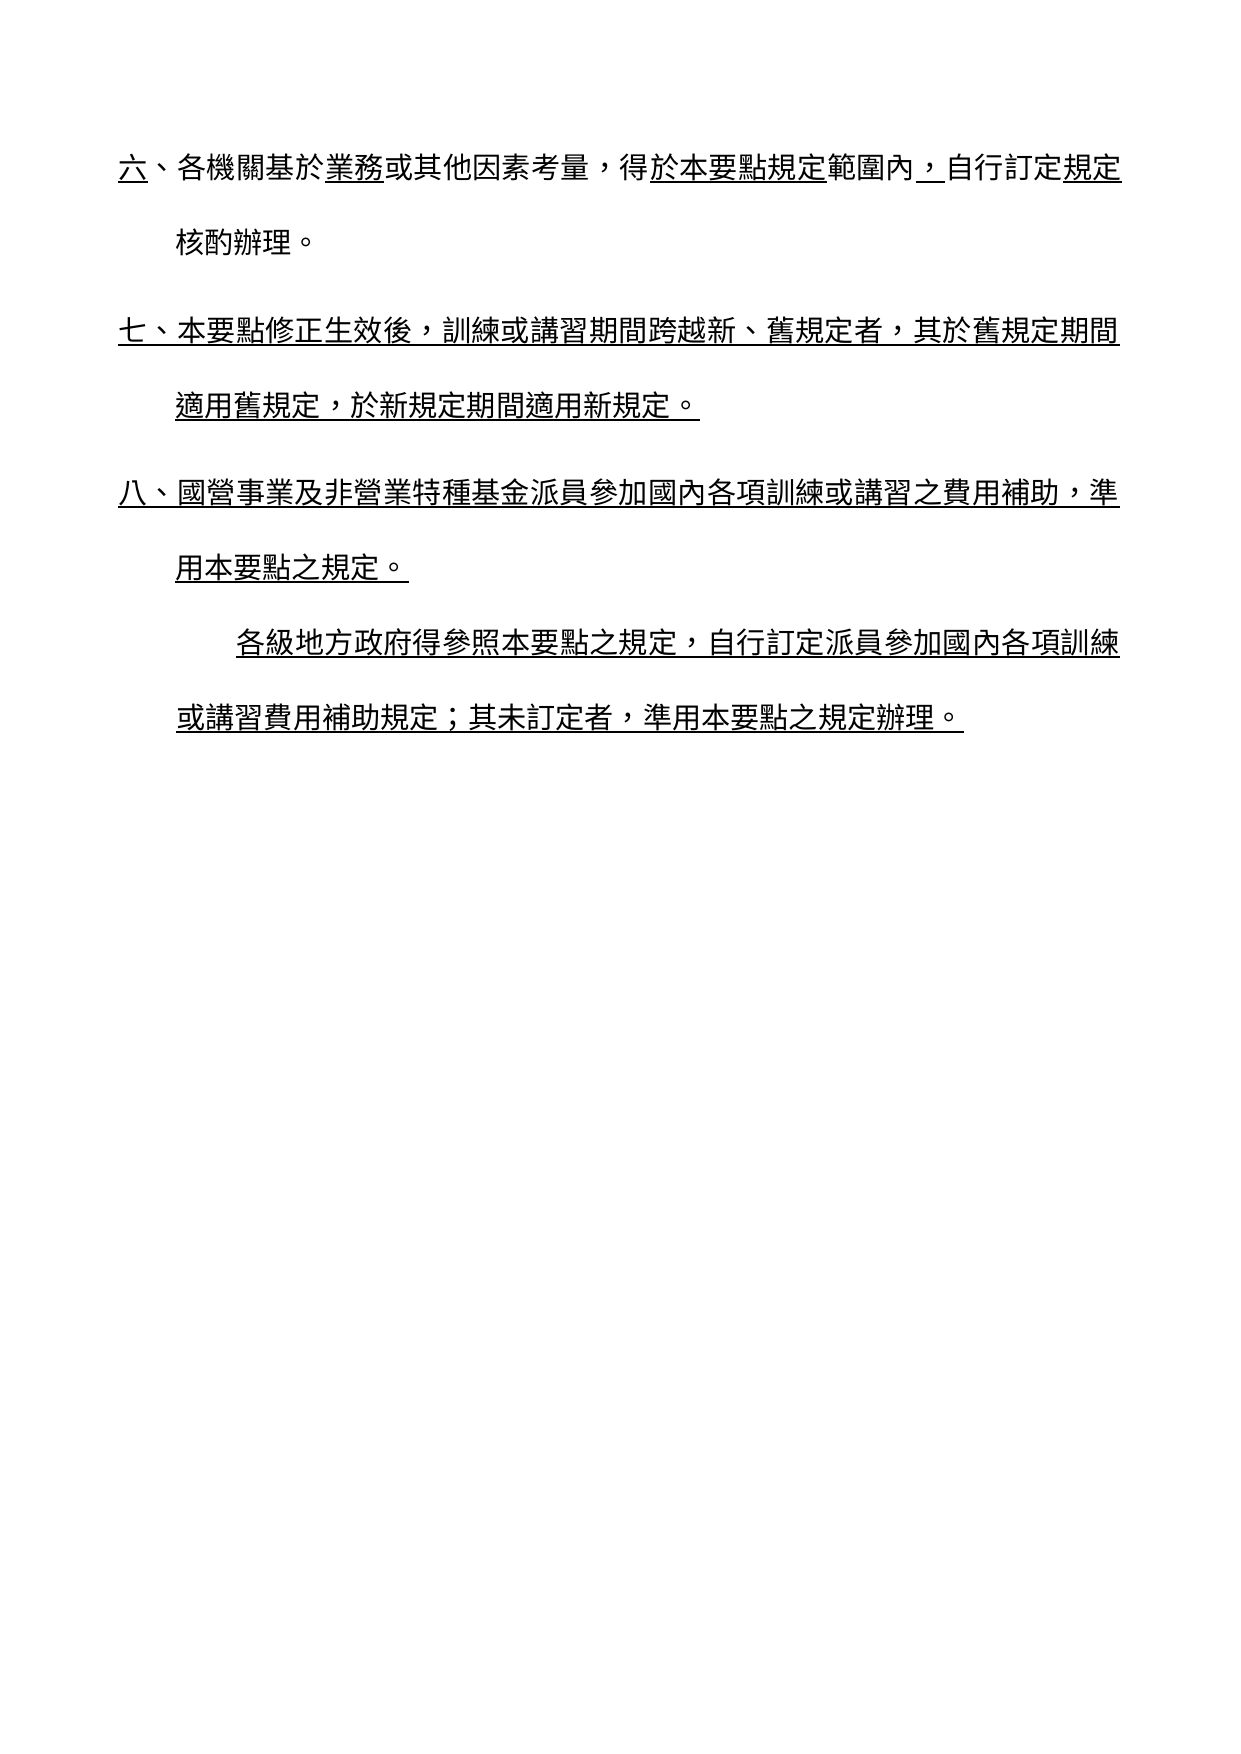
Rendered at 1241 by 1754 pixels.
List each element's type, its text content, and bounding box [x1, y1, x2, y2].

text 八、國營事業及非營業特種基金派員參加國內各項訓練或講習之費用補助，準用本要點之規定。 [118, 447, 1122, 597]
text 各級地方政府得參照本要點之規定，自行訂定派員參加國內各項訓練或講習費用補助規定；其未訂定者，準用本要點之規定辦理。 [176, 597, 1122, 747]
text 七、本要點修正生效後，訓練或講習期間跨越新、舊規定者，其於舊規定期間適用舊規定，於新規定期間適用新規定。 [118, 285, 1122, 435]
text 六、各機關基於業務或其他因素考量，得於本要點規定範圍內，自行訂定規定核酌辦理。 [118, 122, 1122, 272]
